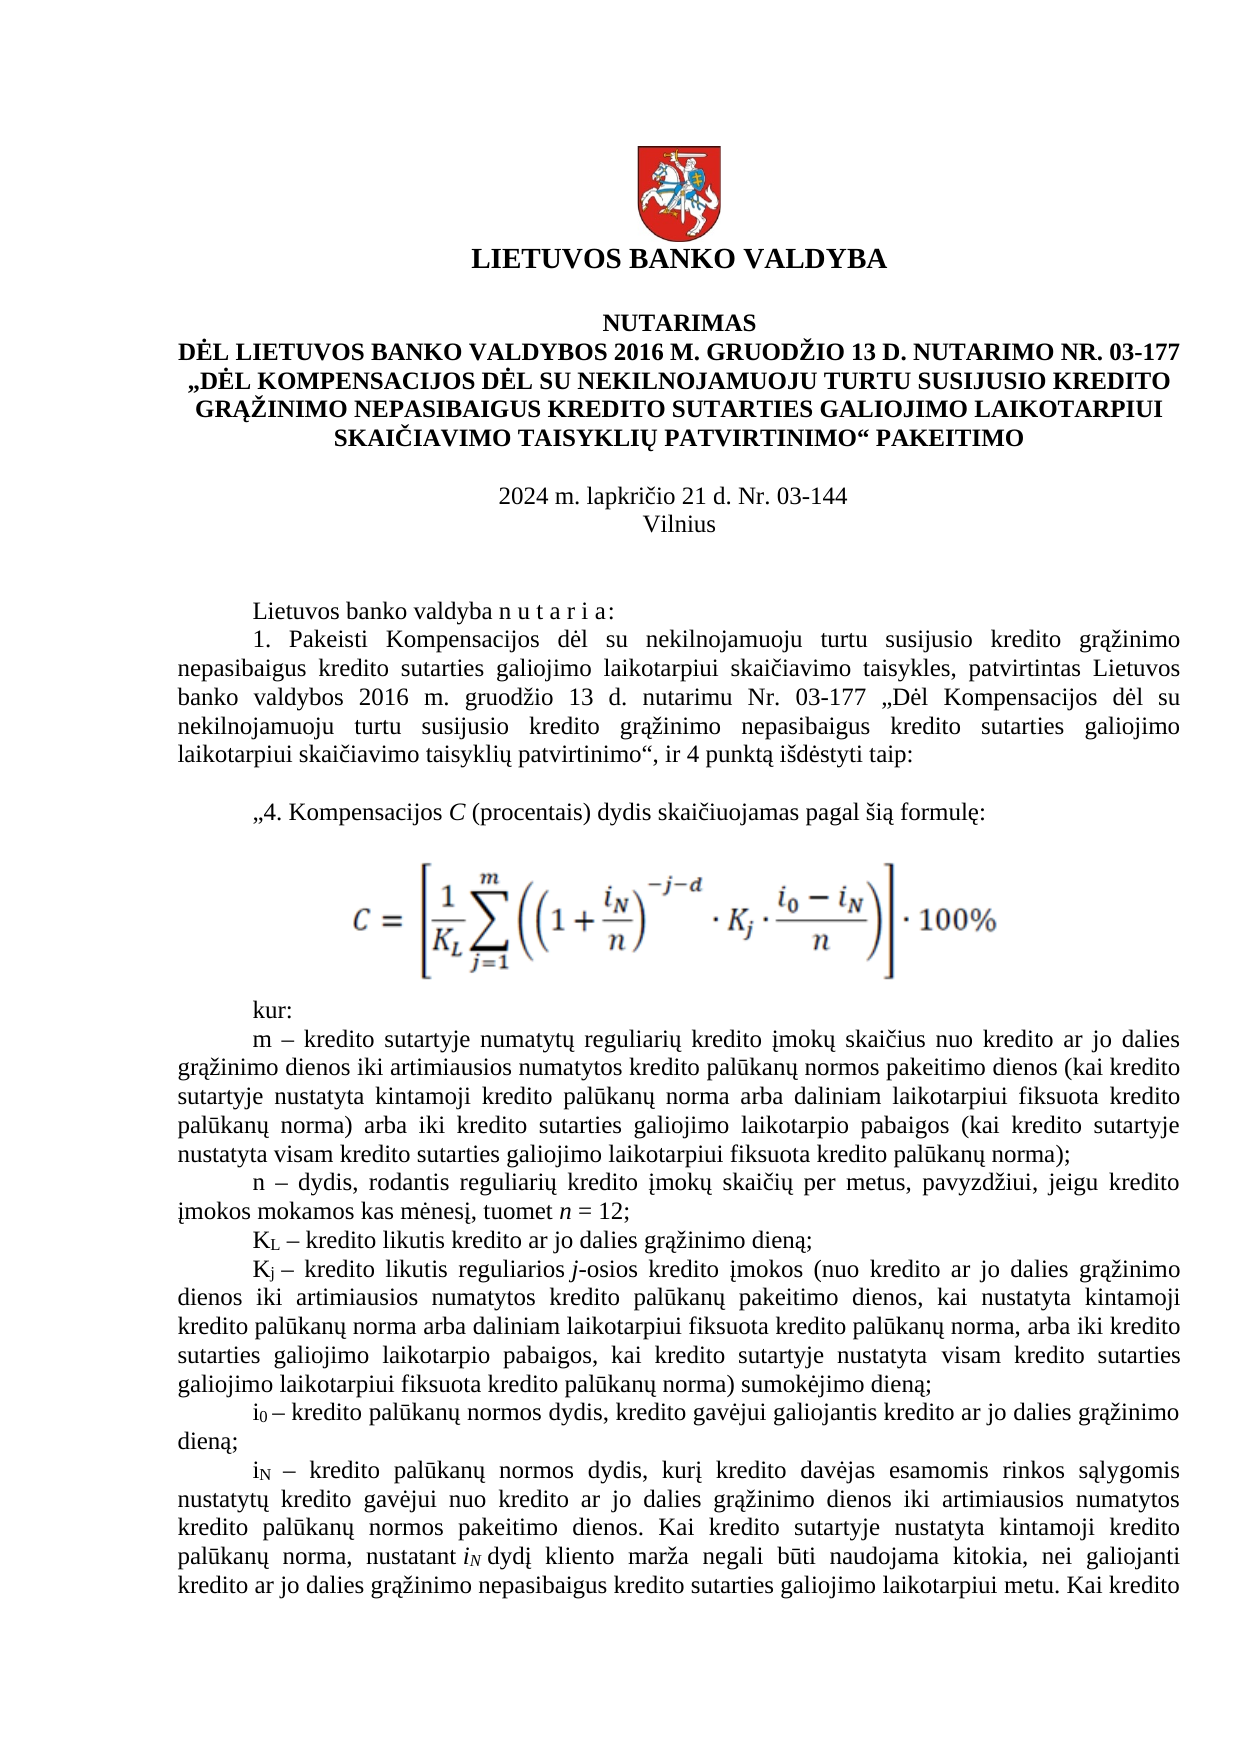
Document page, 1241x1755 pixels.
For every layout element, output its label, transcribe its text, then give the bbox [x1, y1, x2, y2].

text Vilnius [177, 509, 1181, 538]
text n – dydis, rodantis reguliarių kredito įmokų skaičių per metus, pavyzdžiui, jeigu kredito įmokos mokamos kas mėnesį, tuomet n = 12; [177, 1167, 1181, 1225]
text iN – kredito palūkanų normos dydis, kurį kredito davėjas esamomis rinkos sąlygomis nustatytų kredito gavėjui nuo kredito ar jo dalies grąžinimo dienos iki artimiausios numatytos kredito palūkanų normos pakeitimo dienos. Kai kredito sutartyje nustatyta kintamoji kredito palūkanų norma, nustatant iN dydį kliento marža negali būti naudojama kitokia, nei galiojanti kredito ar jo dalies grąžinimo nepasibaigus kredito sutarties galiojimo laikotarpiui metu. Kai kredito [177, 1455, 1181, 1599]
text „4. Kompensacijos C (procentais) dydis skaičiuojamas pagal šią formulę: [177, 797, 1181, 826]
text KL – kredito likutis kredito ar jo dalies grąžinimo dieną; [177, 1225, 1181, 1254]
text DĖL LIETUVOS BANKO VALDYBOS 2016 M. GRUODŽIO 13 D. NUTARIMO NR. 03-177 „DĖL KOMPENSACIJOS DĖL SU NEKILNOJAMUOJU TURTU SUSIJUSIO KREDITO GRĄŽINIMO NEPASIBAIGUS KREDITO SUTARTIES GALIOJIMO LAIKOTARPIUI SKAIČIAVIMO TAISYKLIŲ PATVIRTINIMO“ PAKEITIMO [177, 337, 1181, 452]
text m – kredito sutartyje numatytų reguliarių kredito įmokų skaičius nuo kredito ar jo dalies grąžinimo dienos iki artimiausios numatytos kredito palūkanų normos pakeitimo dienos (kai kredito sutartyje nustatyta kintamoji kredito palūkanų norma arba daliniam laikotarpiui fiksuota kredito palūkanų norma) arba iki kredito sutarties galiojimo laikotarpio pabaigos (kai kredito sutartyje nustatyta visam kredito sutarties galiojimo laikotarpiui fiksuota kredito palūkanų norma); [177, 1024, 1181, 1167]
text Kj – kredito likutis reguliarios j-osios kredito įmokos (nuo kredito ar jo dalies grąžinimo dienos iki artimiausios numatytos kredito palūkanų pakeitimo dienos, kai nustatyta kintamoji kredito palūkanų norma arba daliniam laikotarpiui fiksuota kredito palūkanų norma, arba iki kredito sutarties galiojimo laikotarpio pabaigos, kai kredito sutartyje nustatyta visam kredito sutarties galiojimo laikotarpiui fiksuota kredito palūkanų norma) sumokėjimo dieną; [177, 1254, 1181, 1397]
text kur: [177, 995, 1181, 1024]
text 2024 m. lapkričio 21 d. Nr. 03-144 [177, 481, 1181, 509]
text Lietuvos banko valdyba nutaria: [177, 596, 1181, 624]
text LIETUVOS BANKO VALDYBA [177, 241, 1181, 275]
text NUTARIMAS [177, 308, 1181, 337]
text 1. Pakeisti Kompensacijos dėl su nekilnojamuoju turtu susijusio kredito grąžinimo nepasibaigus kredito sutarties galiojimo laikotarpiui skaičiavimo taisykles, patvirtintas Lietuvos banko valdybos 2016 m. gruodžio 13 d. nutarimu Nr. 03-177 „Dėl Kompensacijos dėl su nekilnojamuoju turtu susijusio kredito grąžinimo nepasibaigus kredito sutarties galiojimo laikotarpiui skaičiavimo taisyklių patvirtinimo“, ir 4 punktą išdėstyti taip: [177, 624, 1181, 768]
text i0 – kredito palūkanų normos dydis, kredito gavėjui galiojantis kredito ar jo dalies grąžinimo dieną; [177, 1397, 1181, 1455]
